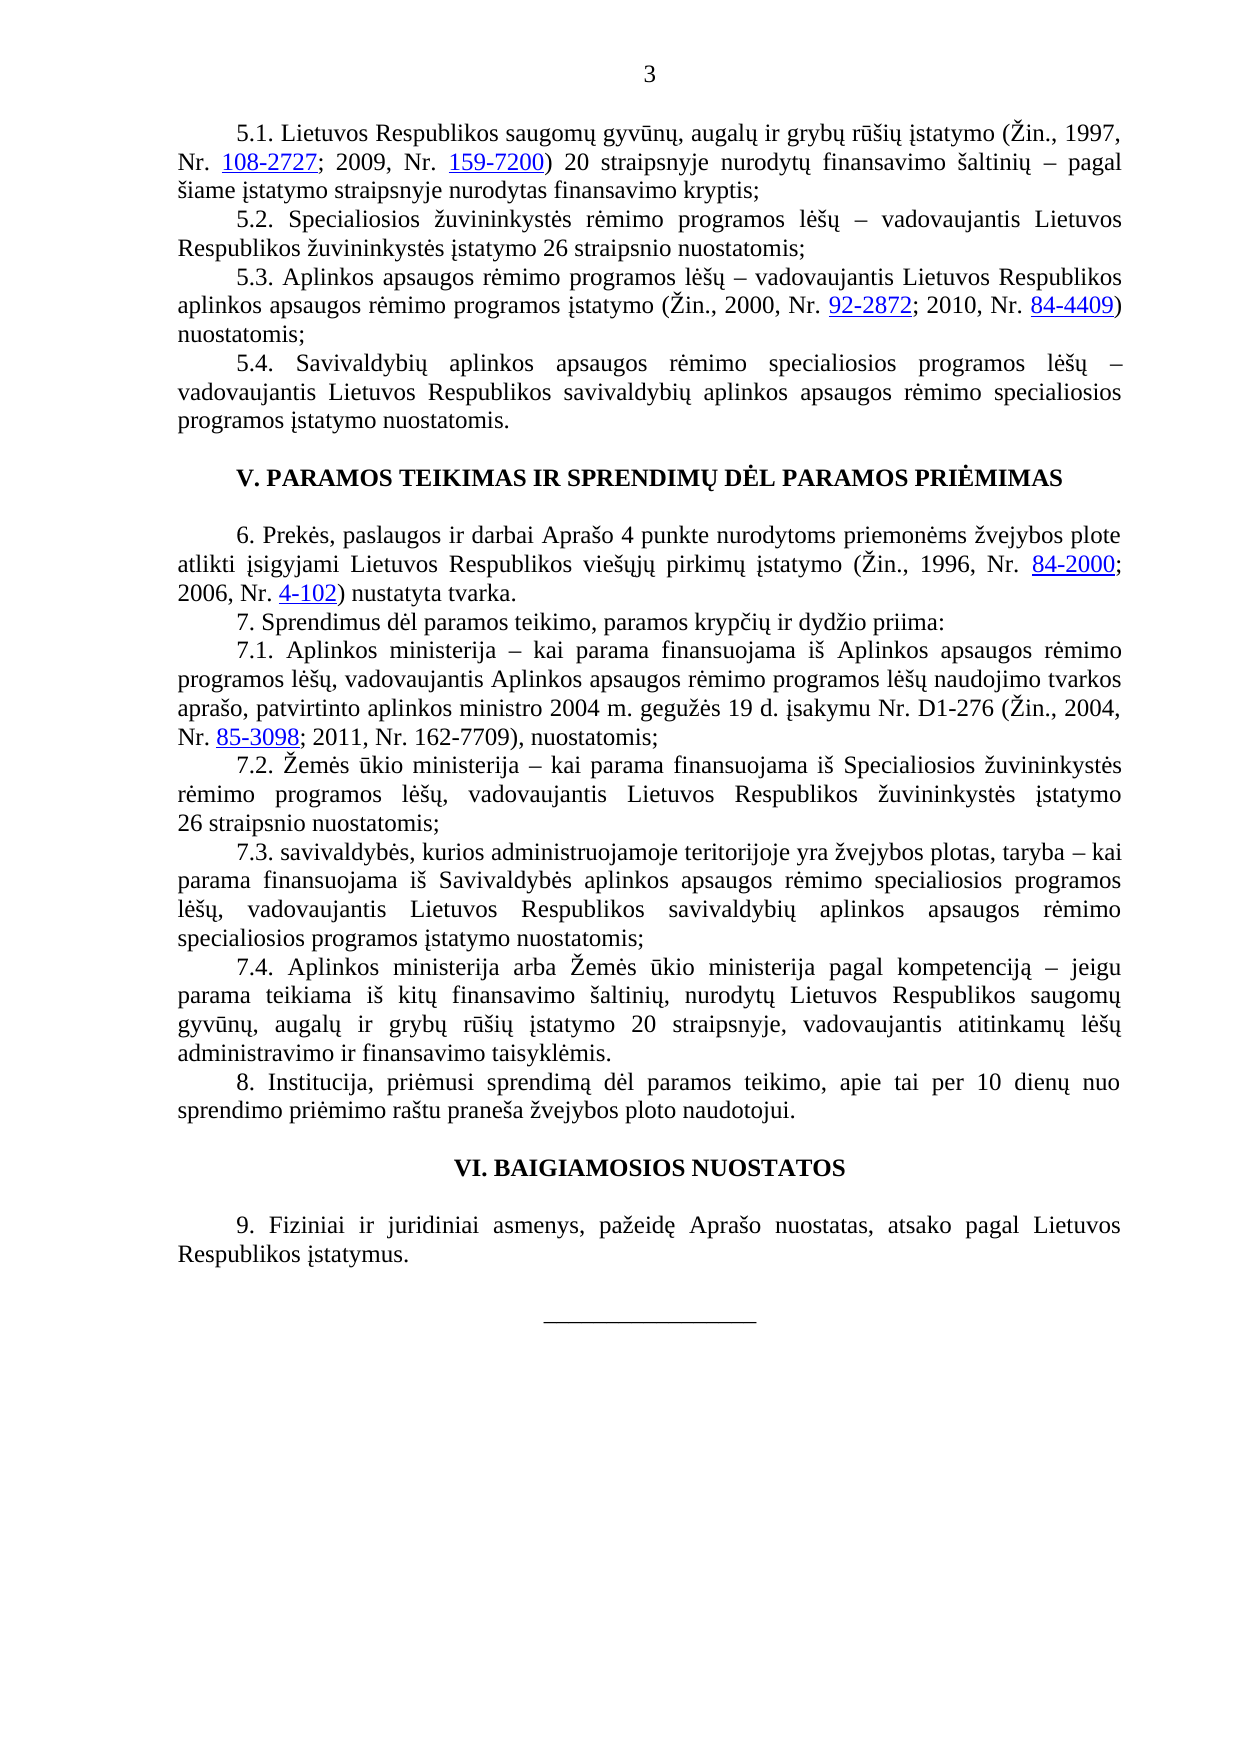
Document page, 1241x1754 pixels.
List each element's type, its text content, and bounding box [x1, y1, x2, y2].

text 5.2. Specialiosios žuvininkystės rėmimo programos lėšų – vadovaujantis Lietuvos Respublikos žuvininkystės įstatymo 26 straipsnio nuostatomis; [177, 204, 1122, 262]
text _________________ [177, 1297, 1122, 1326]
text 9. Fiziniai ir juridiniai asmenys, pažeidę Aprašo nuostatas, atsako pagal Lietuvos Respublikos įstatymus. [177, 1211, 1122, 1268]
text 5.4. Savivaldybių aplinkos apsaugos rėmimo specialiosios programos lėšų – vadovaujantis Lietuvos Respublikos savivaldybių aplinkos apsaugos rėmimo specialiosios programos įstatymo nuostatomis. [177, 348, 1122, 434]
text 7.4. Aplinkos ministerija arba Žemės ūkio ministerija pagal kompetenciją – jeigu parama teikiama iš kitų finansavimo šaltinių, nurodytų Lietuvos Respublikos saugomų gyvūnų, augalų ir grybų rūšių įstatymo 20 straipsnyje, vadovaujantis atitinkamų lėšų administravimo ir finansavimo taisyklėmis. [177, 952, 1122, 1067]
text 7.3. savivaldybės, kurios administruojamoje teritorijoje yra žvejybos plotas, taryba – kai parama finansuojama iš Savivaldybės aplinkos apsaugos rėmimo specialiosios programos lėšų, vadovaujantis Lietuvos Respublikos savivaldybių aplinkos apsaugos rėmimo specialiosios programos įstatymo nuostatomis; [177, 837, 1122, 952]
text 5.1. Lietuvos Respublikos saugomų gyvūnų, augalų ir grybų rūšių įstatymo (Žin., 1997, Nr. 108-2727; 2009, Nr. 159-7200) 20 straipsnyje nurodytų finansavimo šaltinių – pagal šiame įstatymo straipsnyje nurodytas finansavimo kryptis; [177, 118, 1122, 204]
text VI. BAIGIAMOSIOS NUOSTATOS [177, 1153, 1122, 1182]
text 7. Sprendimus dėl paramos teikimo, paramos krypčių ir dydžio priima: [177, 607, 1122, 636]
text 8. Institucija, priėmusi sprendimą dėl paramos teikimo, apie tai per 10 dienų nuo sprendimo priėmimo raštu praneša žvejybos ploto naudotojui. [177, 1067, 1122, 1124]
text 7.1. Aplinkos ministerija – kai parama finansuojama iš Aplinkos apsaugos rėmimo programos lėšų, vadovaujantis Aplinkos apsaugos rėmimo programos lėšų naudojimo tvarkos aprašo, patvirtinto aplinkos ministro 2004 m. gegužės 19 d. įsakymu Nr. D1-276 (Žin., 2004, Nr. 85-3098; 2011, Nr. 162-7709), nuostatomis; [177, 636, 1122, 751]
text V. PARAMOS TEIKIMAS IR SPRENDIMŲ DĖL PARAMOS PRIĖMIMAS [177, 463, 1122, 492]
text 7.2. Žemės ūkio ministerija – kai parama finansuojama iš Specialiosios žuvininkystės rėmimo programos lėšų, vadovaujantis Lietuvos Respublikos žuvininkystės įstatymo 26 straipsnio nuostatomis; [177, 751, 1122, 837]
text 6. Prekės, paslaugos ir darbai Aprašo 4 punkte nurodytoms priemonėms žvejybos plote atlikti įsigyjami Lietuvos Respublikos viešųjų pirkimų įstatymo (Žin., 1996, Nr. 84-2000; 2006, Nr. 4-102) nustatyta tvarka. [177, 521, 1122, 607]
text 5.3. Aplinkos apsaugos rėmimo programos lėšų – vadovaujantis Lietuvos Respublikos aplinkos apsaugos rėmimo programos įstatymo (Žin., 2000, Nr. 92-2872; 2010, Nr. 84-4409) nuostatomis; [177, 262, 1122, 348]
